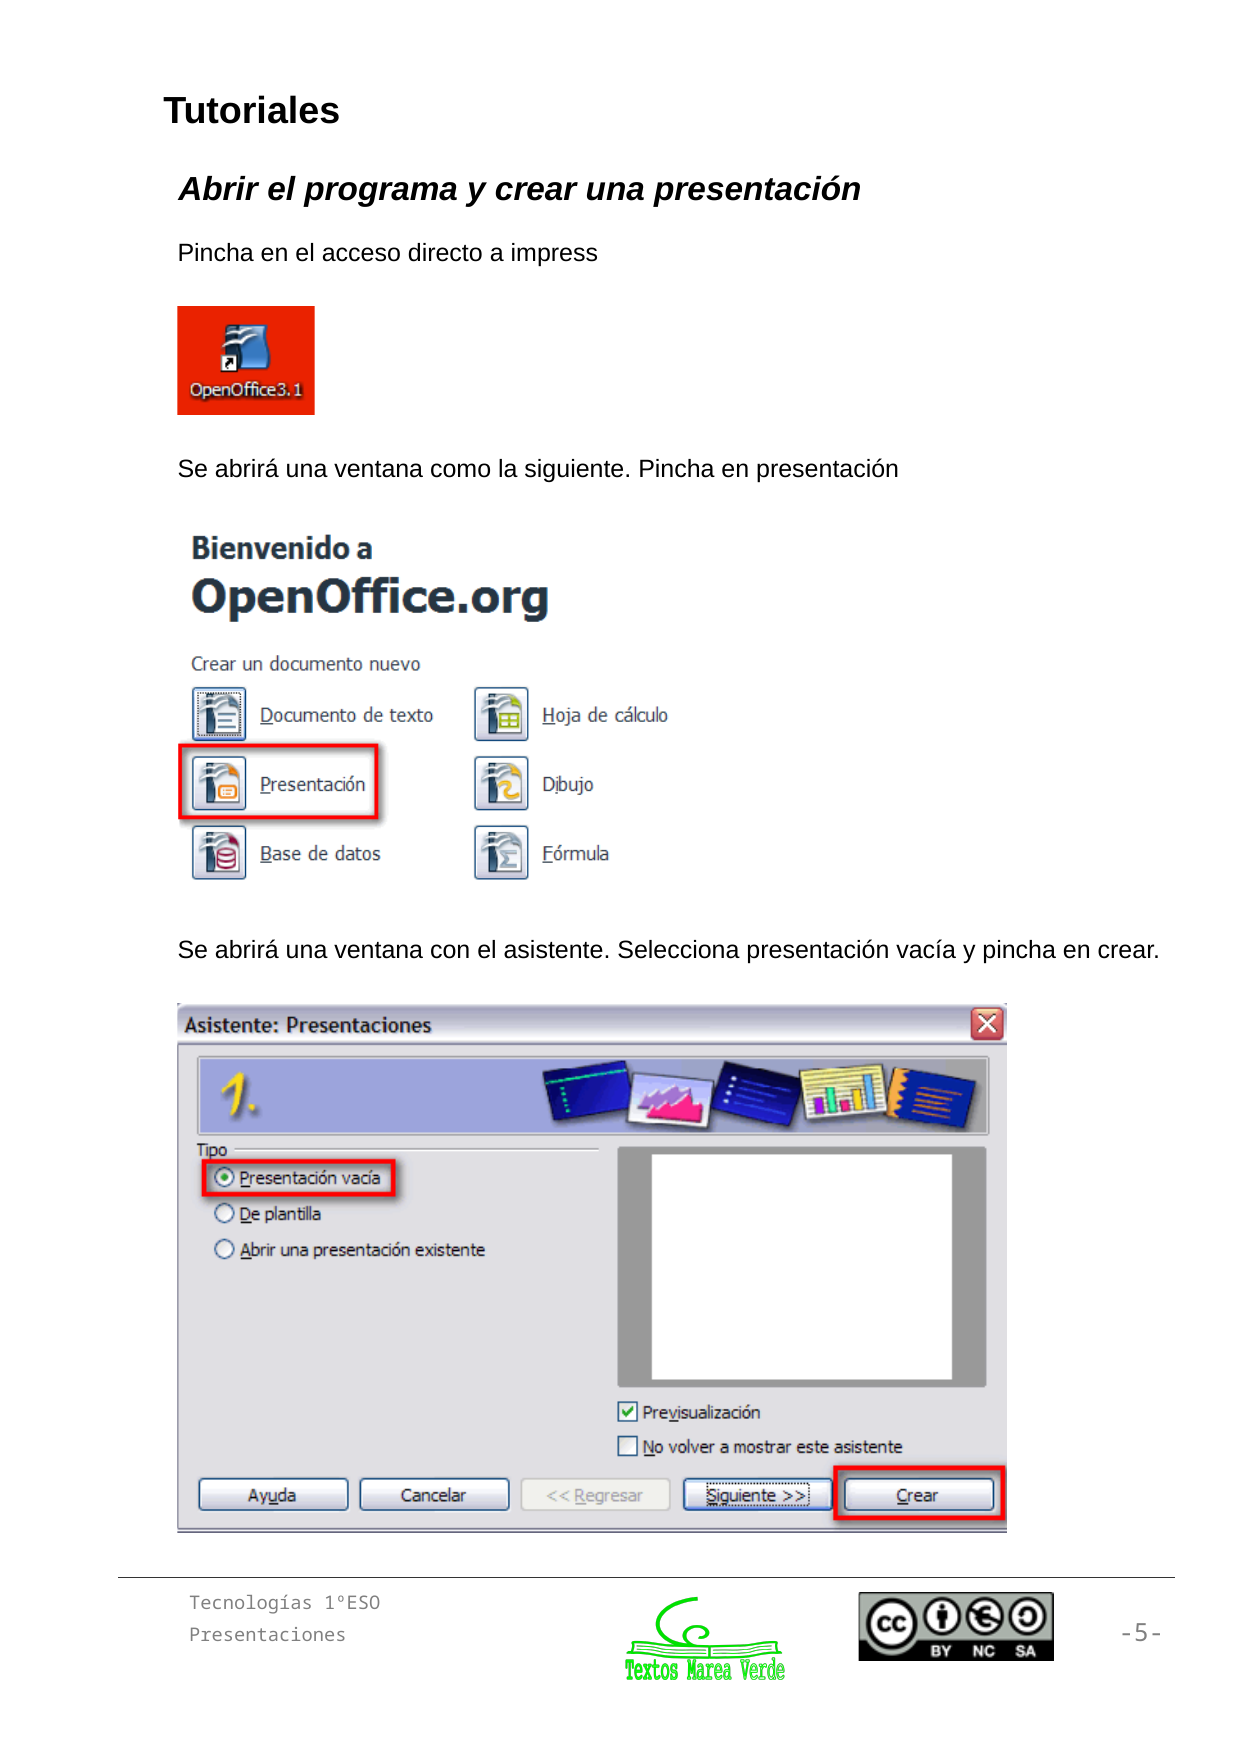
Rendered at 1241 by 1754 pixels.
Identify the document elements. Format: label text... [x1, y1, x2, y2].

text Se abrirá una ventana con el asistente. Selecciona presentación vacía y pincha en crear. [118, 935, 1175, 963]
subtitle Abrir el programa y crear una presentación [118, 169, 1175, 208]
picture [858, 1592, 1054, 1661]
picture [177, 522, 694, 895]
text Se abrirá una ventana como la siguiente. Pincha en presentación [118, 454, 1175, 483]
picture [177, 1003, 1007, 1533]
subtitle Tutoriales [118, 88, 1175, 132]
picture [177, 306, 315, 415]
picture [617, 1586, 794, 1704]
text Pincha en el acceso directo a impress [118, 238, 1175, 267]
